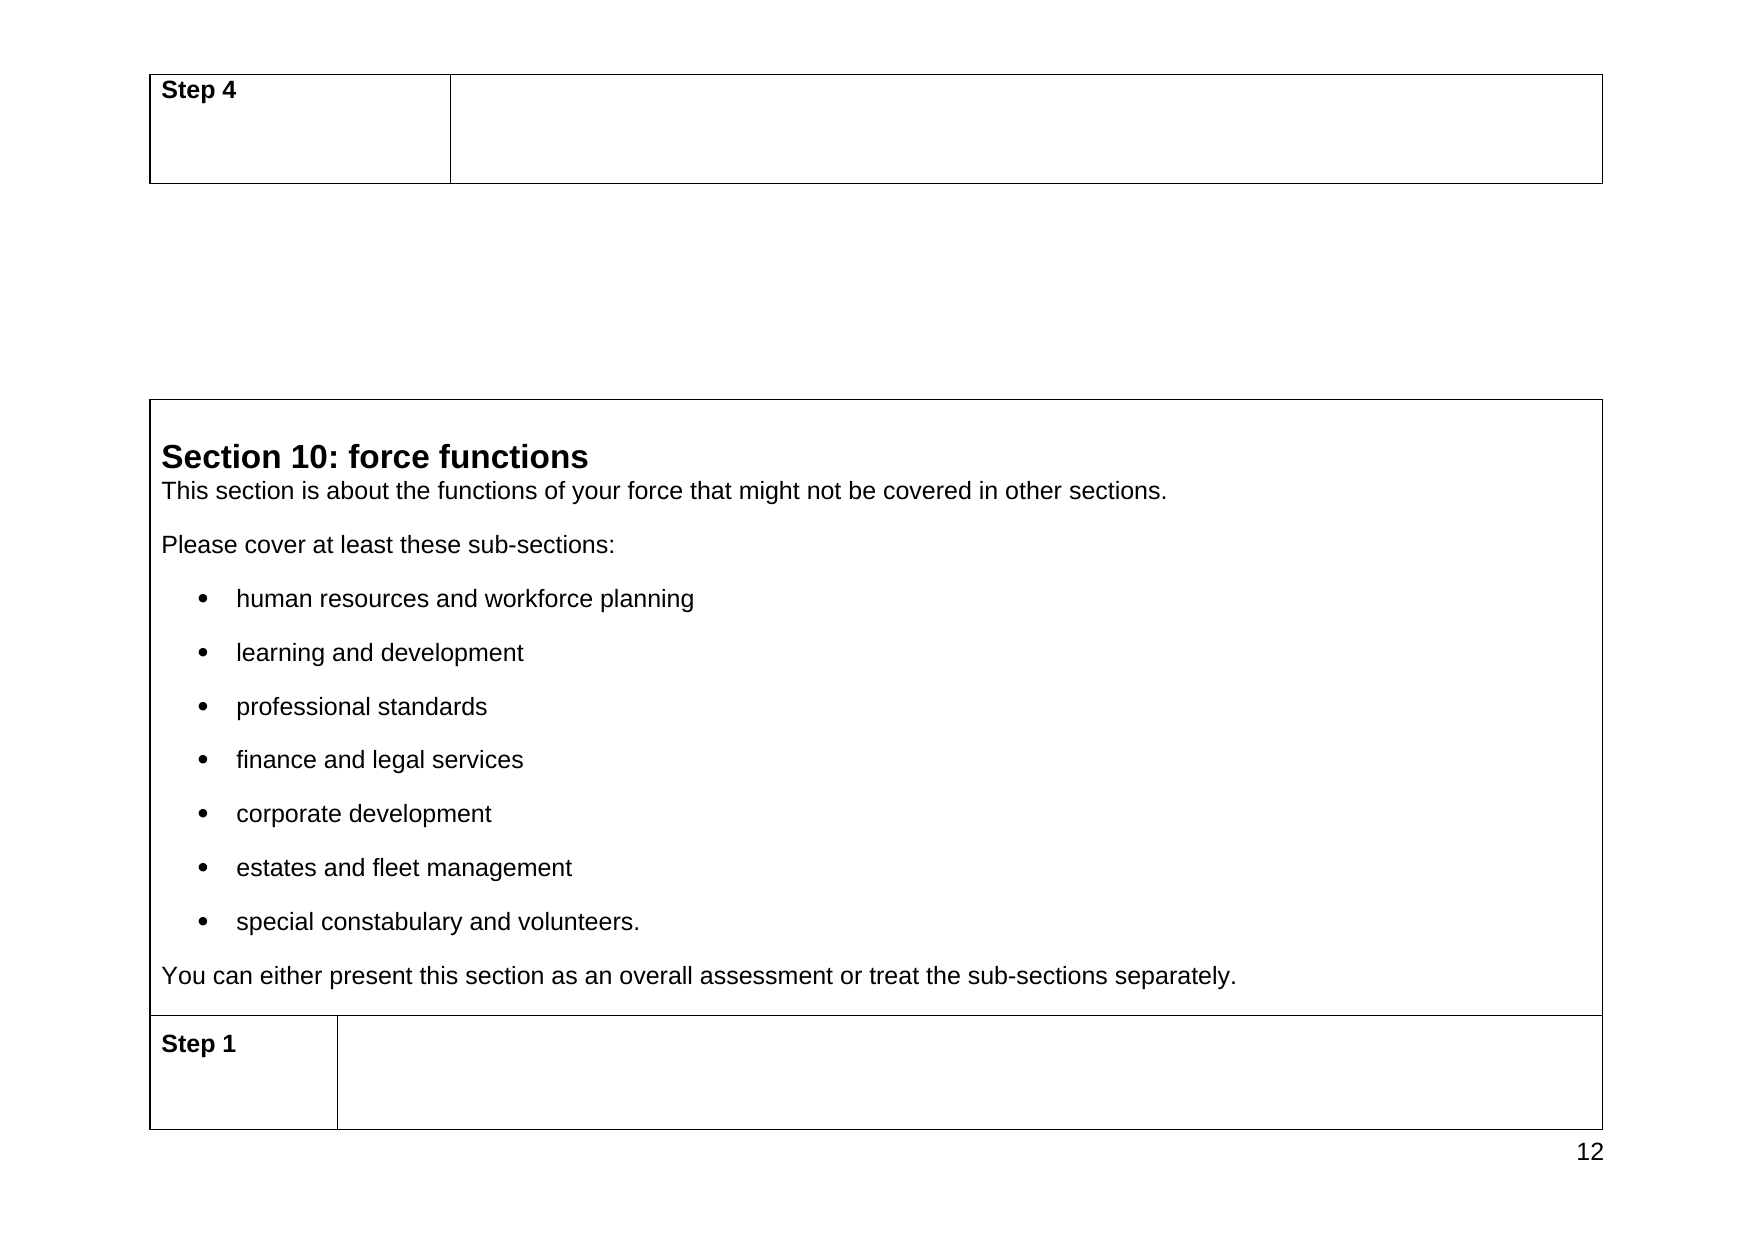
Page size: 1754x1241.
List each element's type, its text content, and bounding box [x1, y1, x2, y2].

table_cell [451, 75, 1602, 182]
table_header Section 10: force functions This section is about the functions of your force that might not be covered in other sections. Please cover at least these sub-sections: human resources and workforce planning learning and development professional standards finance and legal services corporate development estates and fleet management special constabulary and volunteers. You can either present this section as an overall assessment or treat the sub-sections separately. [151, 400, 1602, 1015]
table_cell [338, 1016, 1602, 1129]
table_cell Step 4 [151, 75, 450, 182]
table_cell Step 1 [151, 1016, 337, 1129]
